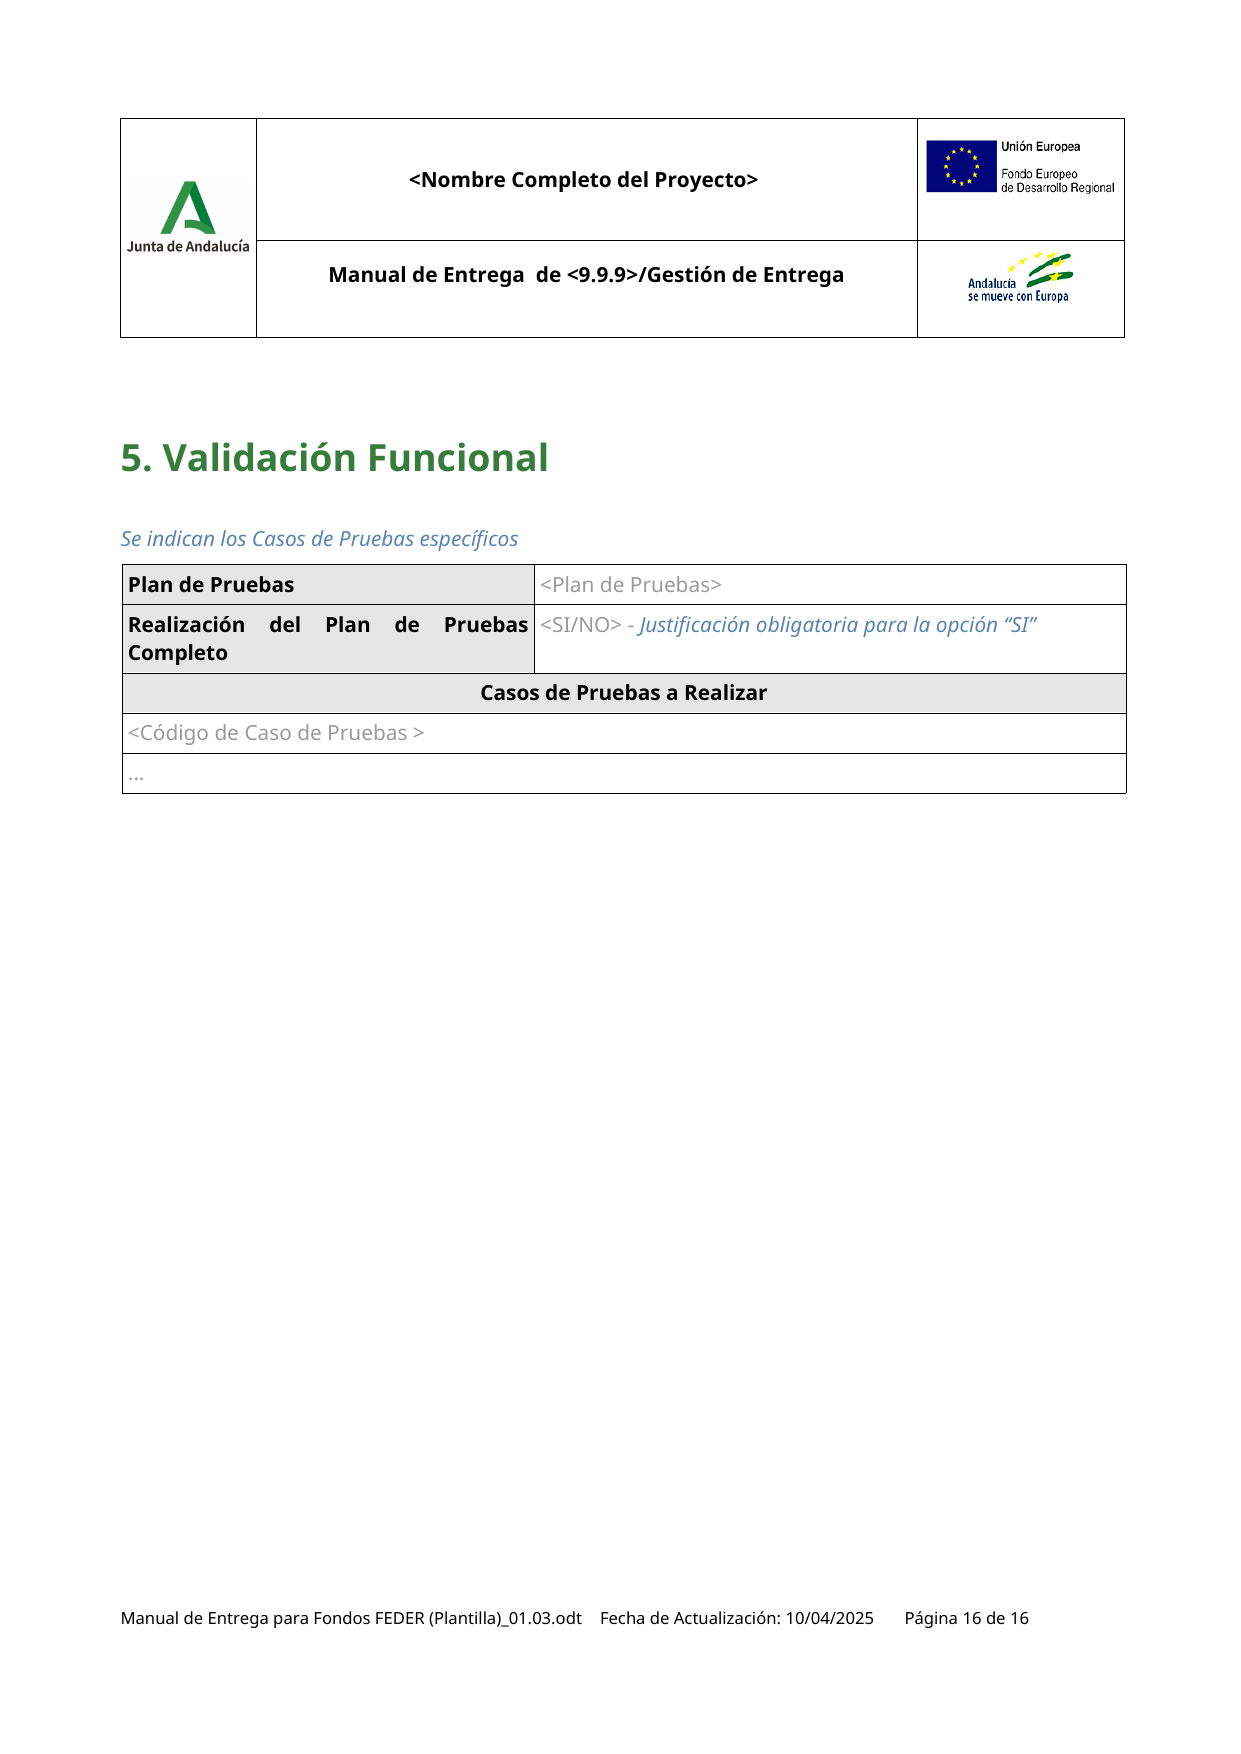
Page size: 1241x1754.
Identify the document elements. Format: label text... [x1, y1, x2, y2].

text Se indican los Casos de Pruebas específicos [120, 524, 1123, 552]
picture [126, 180, 250, 253]
table_cell Casos de Pruebas a Realizar [123, 674, 1126, 712]
table_cell ... [123, 754, 1126, 792]
picture [926, 138, 1116, 194]
table_header Plan de Pruebas [123, 565, 534, 604]
table_cell <SI/NO> - Justificación obligatoria para la opción “SI” [535, 605, 1126, 672]
table_cell Realización del Plan de Pruebas Completo [123, 605, 534, 672]
subtitle Validación Funcional [120, 432, 1123, 483]
picture [968, 251, 1074, 303]
table_header <Plan de Pruebas> [535, 565, 1126, 604]
table_cell <Código de Caso de Pruebas > [123, 714, 1126, 752]
